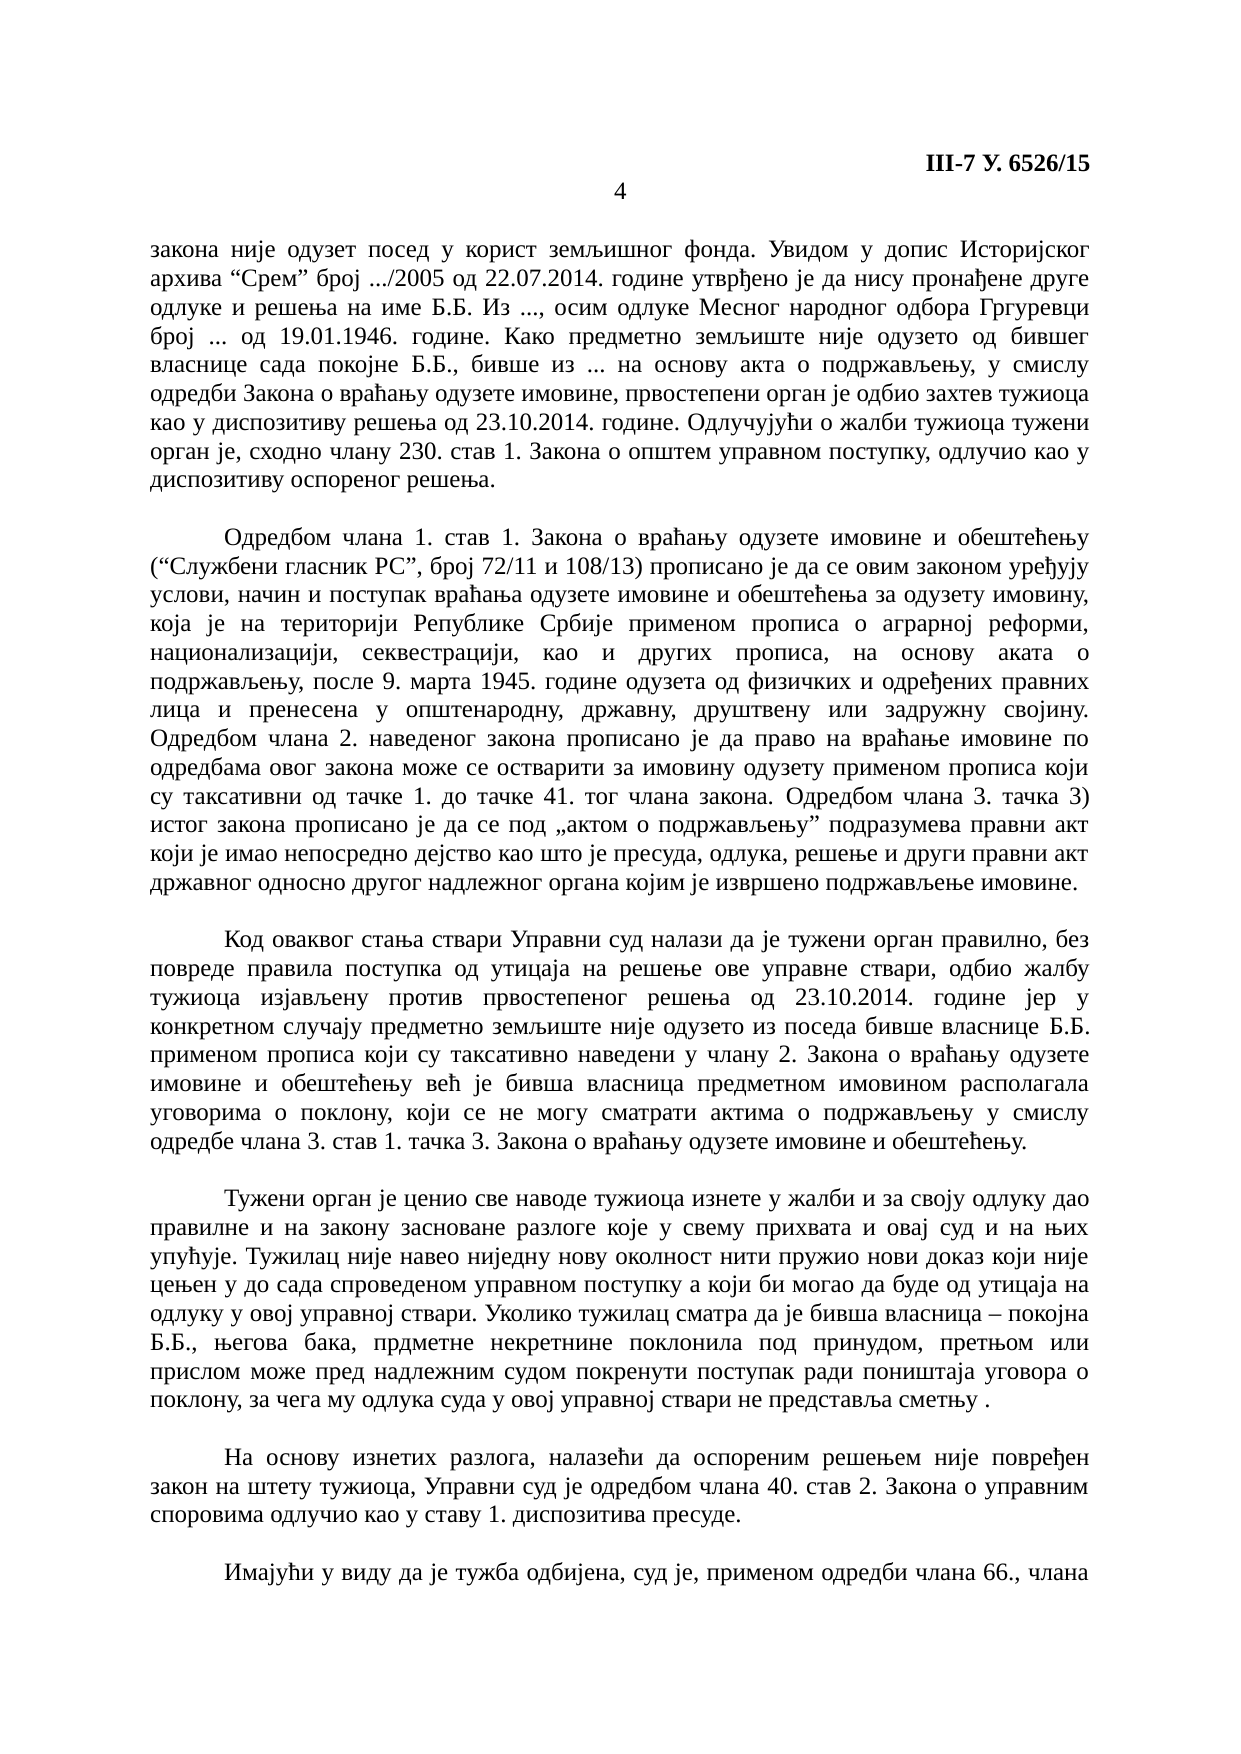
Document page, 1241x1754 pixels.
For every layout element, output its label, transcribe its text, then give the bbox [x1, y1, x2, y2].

text Имајући у виду да је тужба одбијена, суд је, применом одредби члана 66., члана [150, 1557, 1090, 1586]
text Тужени орган је ценио све наводе тужиоца изнете у жалби и за своју одлуку дао правилне и на закону засноване разлоге које у свему прихвата и овај суд и на њих упућује. Тужилац није навео ниједну нову околност нити пружио нови доказ који није цењен у до сада спроведеном управном поступку а који би могао да буде од утицаја на одлуку у овој управној ствари. Уколико тужилац сматра да је бивша власница – покојна Б.Б., његова бака, прдметне некретнине поклонила под принудом, претњом или прислом може пред надлежним судом покренути поступак ради поништаја уговора о поклону, за чега му одлука суда у овој управној ствари не представља сметњу . [150, 1183, 1090, 1413]
text Код оваквог стања ствари Управни суд налази да је тужени орган правилно, без повреде правила поступка од утицаја на решење ове управне ствари, одбио жалбу тужиоца изјављену против првостепеног решења од 23.10.2014. године јер у конкретном случају предметно земљиште није одузето из поседа бивше власнице Б.Б. применом прописа који су таксативно наведени у члану 2. Закона о враћању одузете имовине и обештећењу већ је бивша власница предметном имовином располагала уговорима о поклону, који се не могу сматрати актима о подржављењу у смислу одредбе члана 3. став 1. тачка 3. Закона о враћању одузете имовине и обештећењу. [150, 924, 1090, 1154]
text Одредбом члана 1. став 1. Закона о враћању одузете имовине и обештећењу (“Службени гласник РС”, број 72/11 и 108/13) прописано је да се овим законом уређују услови, начин и поступак враћања одузете имовине и обештећења за одузету имовину, која је на територији Републике Србије применом прописа о аграрној реформи, национализацији, секвестрацији, као и других прописа, на основу аката о подржављењу, после 9. марта 1945. године одузета од физичких и одређених правних лица и пренесена у општенародну, државну, друштвену или задружну својину. Одредбом члана 2. наведеног закона прописано је да право на враћање имовине по одредбама овог закона може се остварити за имовину одузету применом прописа који су таксативни од тачке 1. до тачке 41. тог члана закона. Одредбом члана 3. тачка 3) истог закона прописано је да се под „актом о подржављењу” подразумева правни акт који је имао непосредно дејство као што је пресуда, одлука, решење и други правни акт државног односно другог надлежног органа којим је извршено подржављење имовине. [150, 522, 1090, 896]
text На основу изнетих разлога, налазећи да оспореним решењем није повређен закон на штету тужиоца, Управни суд је одредбом члана 40. став 2. Закона о управним споровима одлучио као у ставу 1. диспозитива пресуде. [150, 1442, 1090, 1528]
text закона није одузет посед у корист земљишног фонда. Увидом у допис Историјског архива “Срем” број .../2005 од 22.07.2014. године утврђено је да нису пронађене друге одлуке и решења на име Б.Б. Из ..., осим одлуке Месног народног одбора Гргуревци број ... од 19.01.1946. године. Како предметно земљиште није одузето од бившег власнице сада покојне Б.Б., бивше из ... на основу акта о подржављењу, у смислу одредби Закона о враћању одузете имовине, првостепени орган је одбио захтев тужиоца као у диспозитиву решења од 23.10.2014. године. Одлучујући о жалби тужиоца тужени орган је, сходно члану 230. став 1. Закона о општем управном поступку, одлучио као у диспозитиву оспореног решења. [150, 234, 1090, 493]
